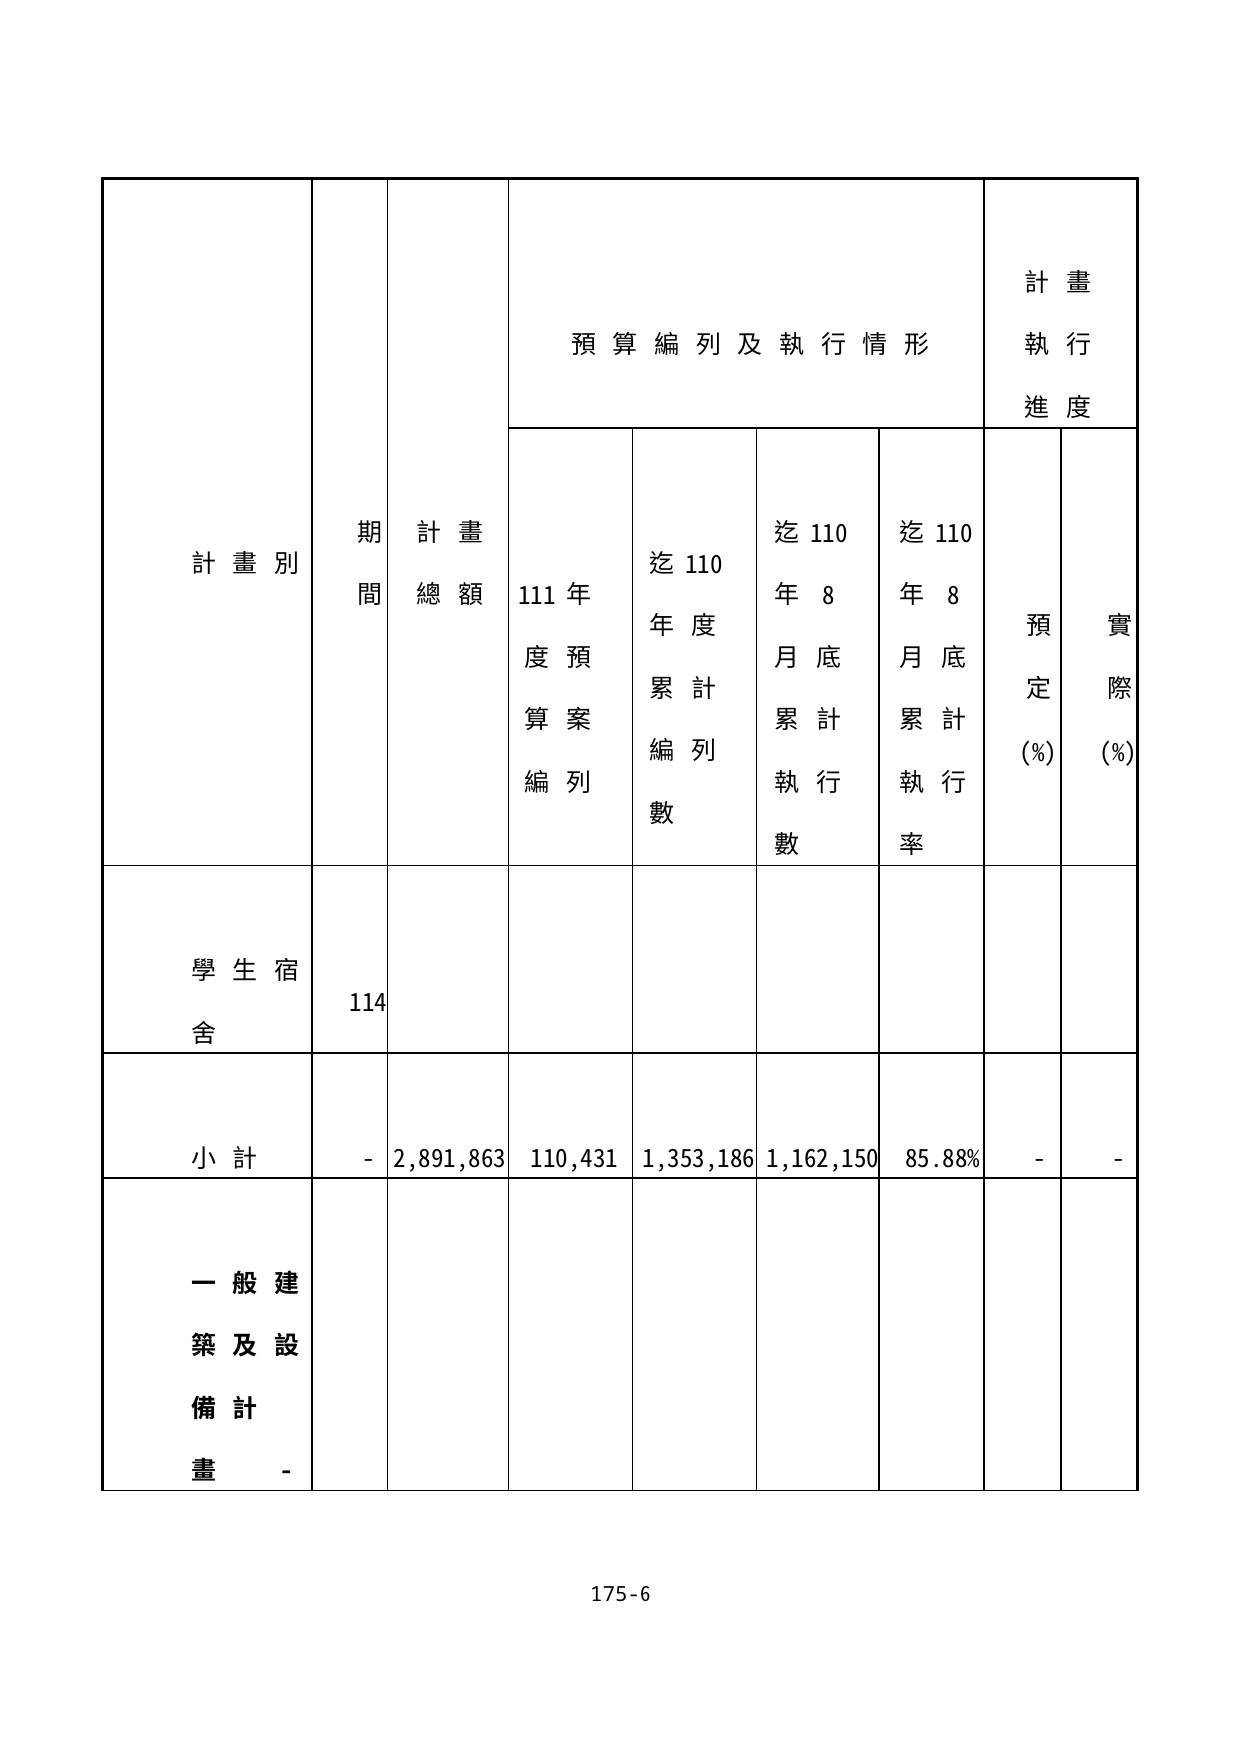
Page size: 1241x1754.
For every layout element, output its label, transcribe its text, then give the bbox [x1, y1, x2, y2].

table_cell - [1062, 1054, 1136, 1177]
table_cell [509, 1179, 632, 1490]
table_cell [388, 866, 508, 1052]
table_cell [757, 1179, 878, 1490]
table_cell 111年度預算案編列 [509, 429, 632, 865]
table_cell 一般建築及設備計畫- [104, 1179, 311, 1490]
table_cell [985, 866, 1060, 1052]
table_cell 110,431 [509, 1054, 632, 1177]
table_cell 1,162,150 [757, 1054, 878, 1177]
table_cell [509, 866, 632, 1052]
table_cell [1062, 866, 1136, 1052]
table_cell [880, 866, 983, 1052]
table_cell [757, 866, 878, 1052]
table_cell [313, 1179, 387, 1490]
table_header 預算編列及執行情形 [509, 180, 983, 427]
table_cell 小計 [104, 1054, 311, 1177]
table_cell - [313, 1054, 387, 1177]
table_cell 迄110年度累計編列數 [633, 429, 756, 865]
table_cell 迄110年8月底累計執行 率 [880, 429, 983, 865]
table_cell 85.88% [880, 1054, 983, 1177]
table_cell [880, 1179, 983, 1490]
table_cell [633, 866, 756, 1052]
table_header 計畫總額 [388, 180, 508, 865]
table_cell 預定 (%) [985, 429, 1060, 865]
table_cell [985, 1179, 1060, 1490]
table_cell 1,353,186 [633, 1054, 756, 1177]
table_cell [633, 1179, 756, 1490]
table_cell 2,891,863 [388, 1054, 508, 1177]
table_cell [1062, 1179, 1136, 1490]
table_cell [388, 1179, 508, 1490]
table_header 期間 [313, 180, 387, 865]
table_cell 實際 (%) [1062, 429, 1136, 865]
table_header 計畫執行進度 [985, 180, 1136, 427]
table_cell - [985, 1054, 1060, 1177]
table_cell 學生宿舍 [104, 866, 311, 1052]
table_cell 迄110年8月底累計執行數 [757, 429, 878, 865]
table_header 計畫別 [104, 180, 311, 865]
table_cell 114 [313, 866, 387, 1052]
